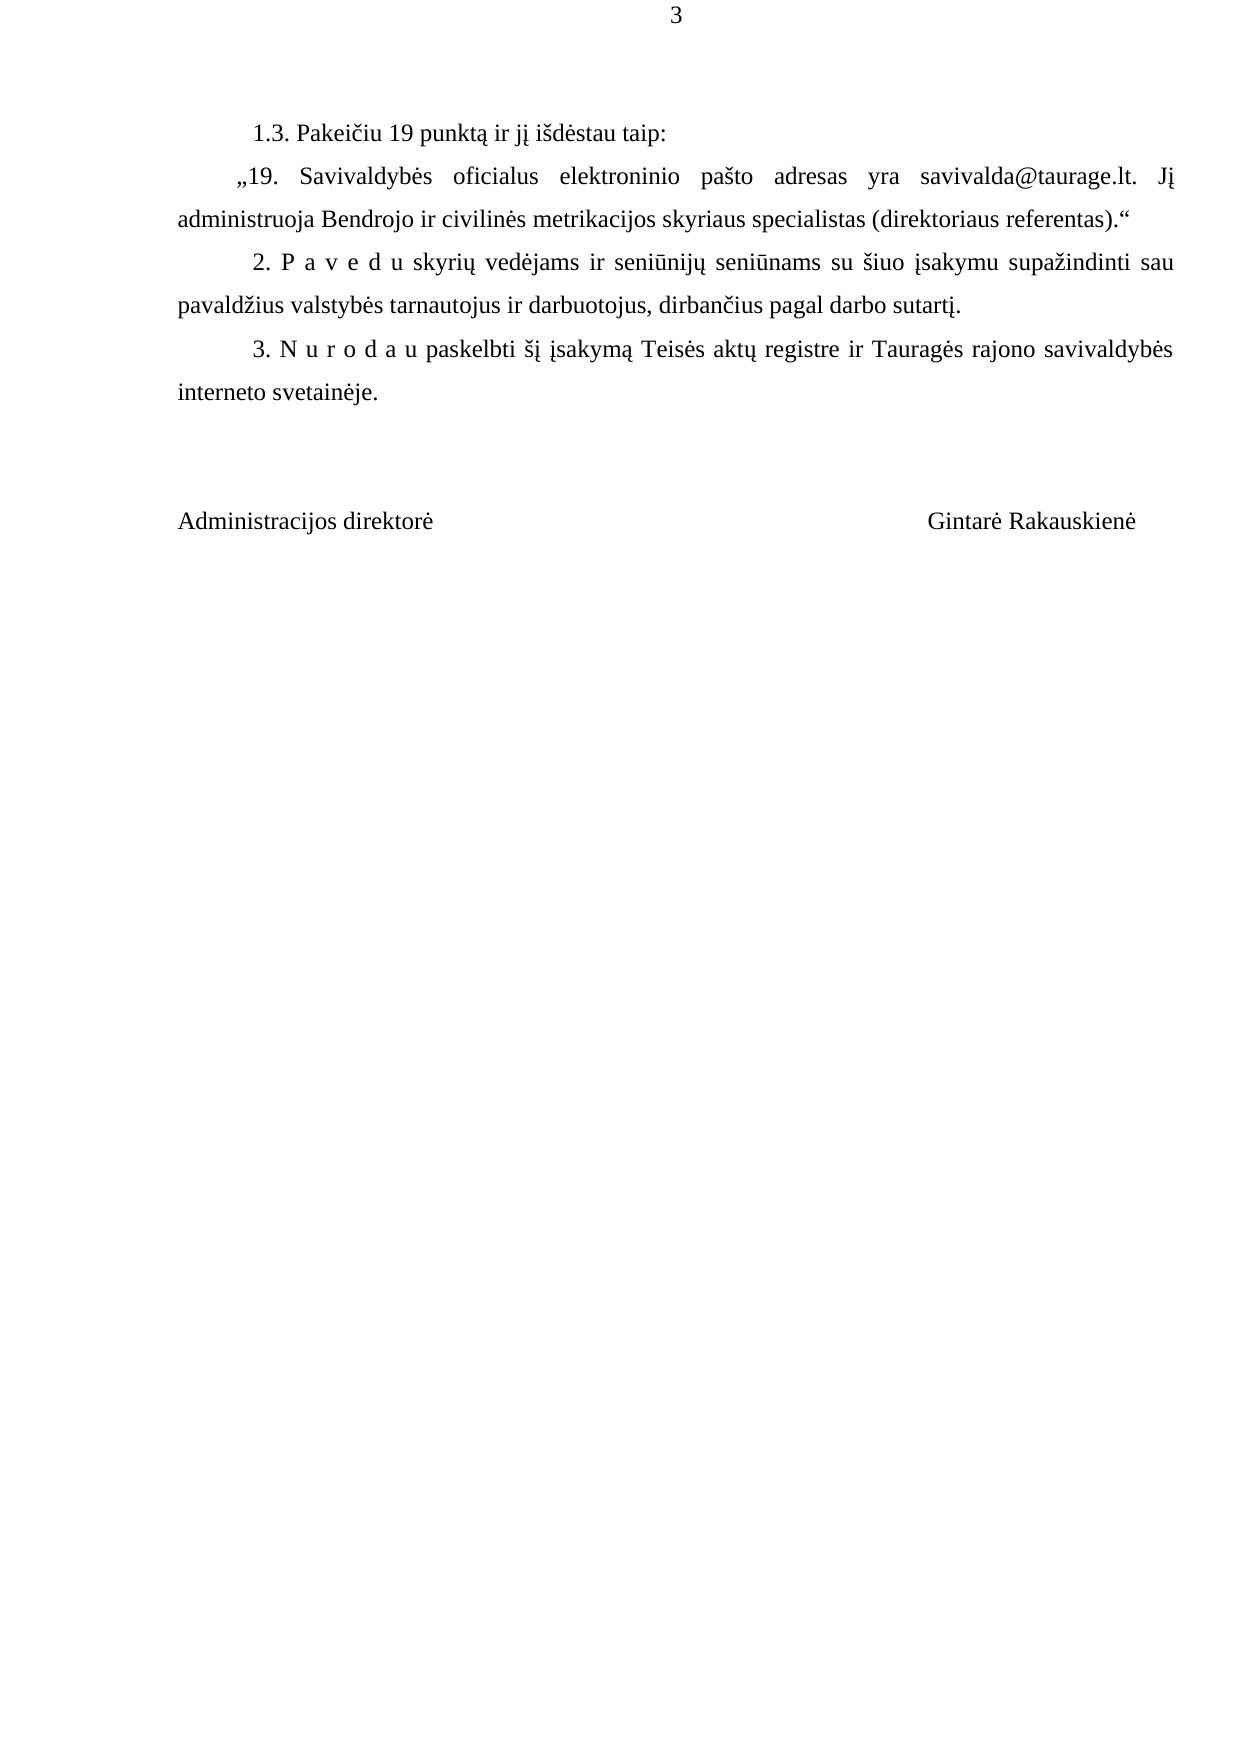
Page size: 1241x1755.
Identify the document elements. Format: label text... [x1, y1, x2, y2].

text „19. Savivaldybės oficialus elektroninio pašto adresas yra savivalda@taurage.lt. Jį administruoja Bendrojo ir civilinės metrikacijos skyriaus specialistas (direktoriaus referentas).“ [177, 161, 1175, 233]
text Administracijos direktorė Gintarė Rakauskienė [177, 506, 1175, 535]
text 2. P a v e d u skyrių vedėjams ir seniūnijų seniūnams su šiuo įsakymu supažindinti sau pavaldžius valstybės tarnautojus ir darbuotojus, dirbančius pagal darbo sutartį. [177, 247, 1175, 319]
text 3. N u r o d a u paskelbti šį įsakymą Teisės aktų registre ir Tauragės rajono savivaldybės interneto svetainėje. [177, 334, 1175, 406]
text 1.3. Pakeičiu 19 punktą ir jį išdėstau taip: [177, 118, 1175, 147]
